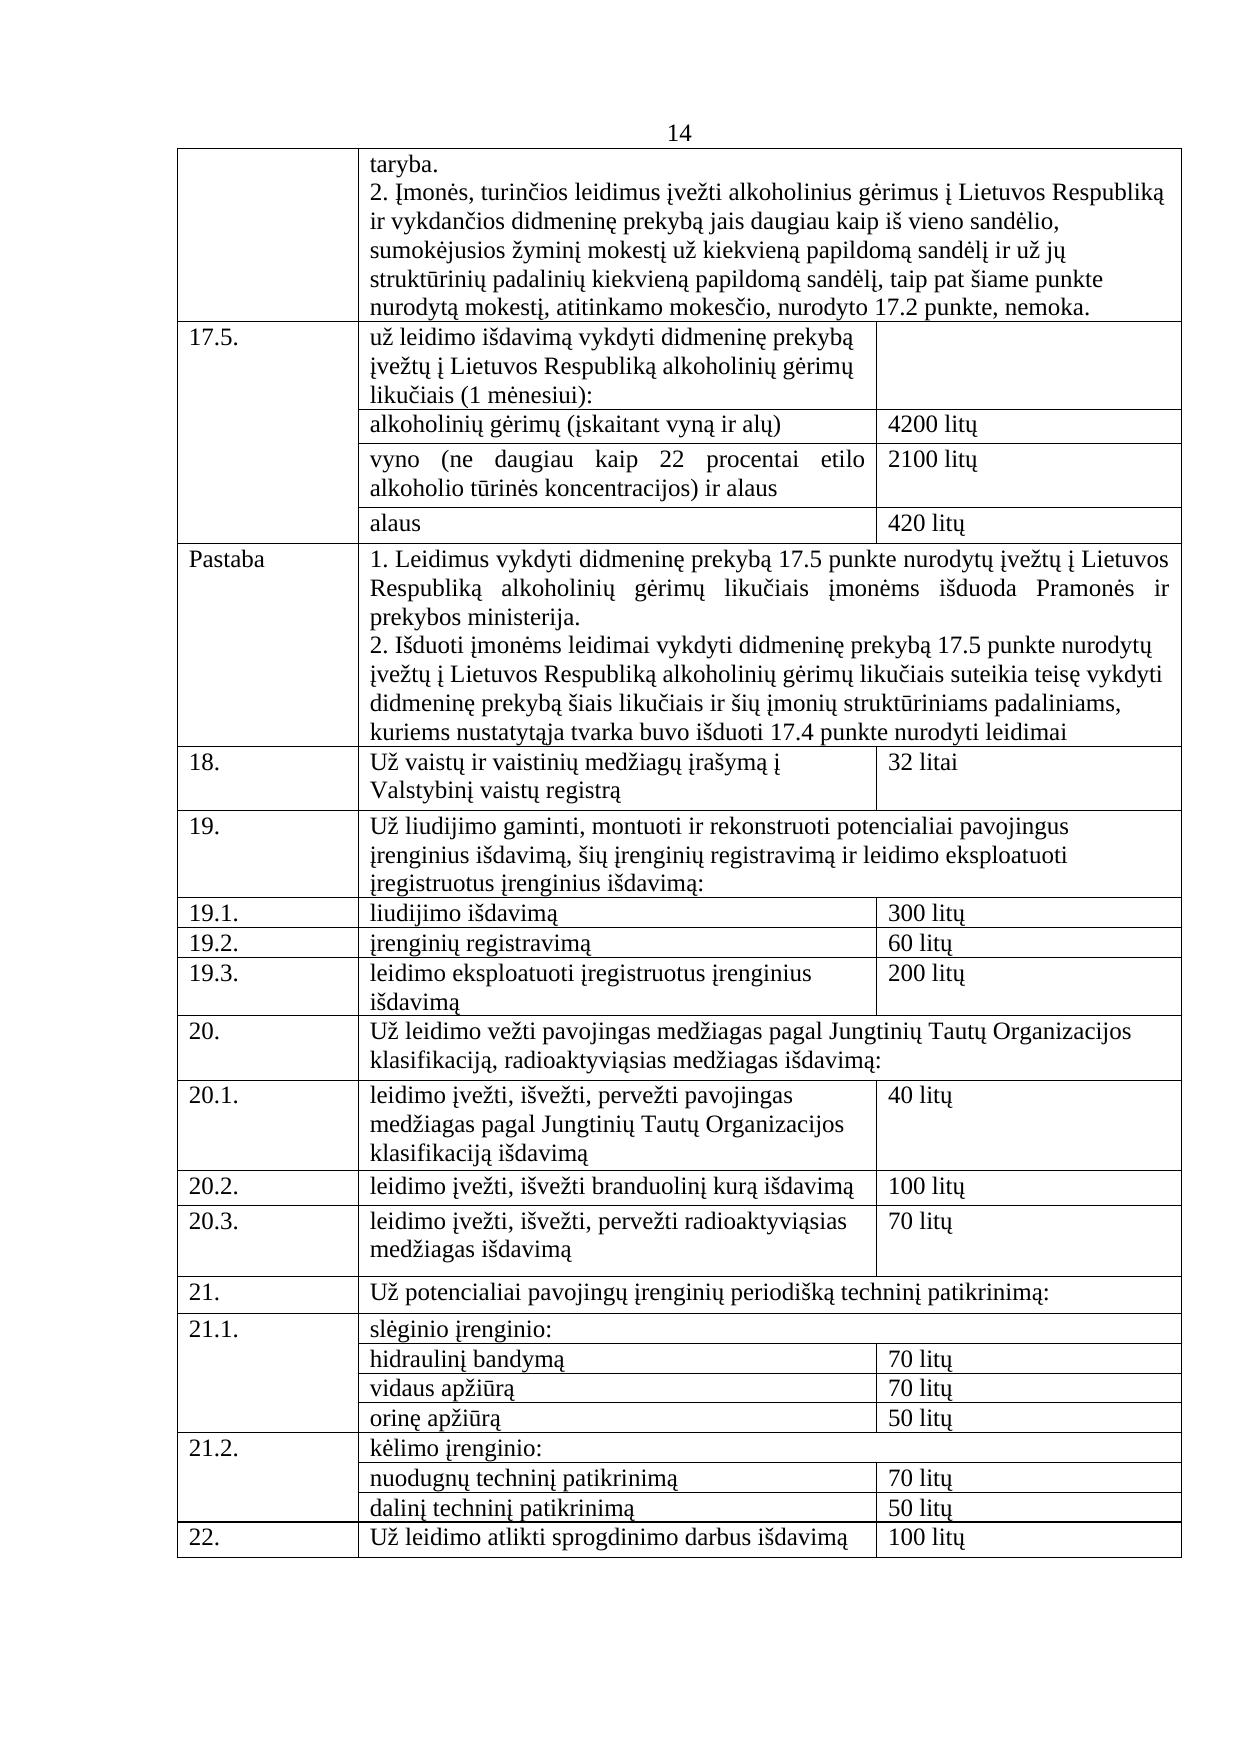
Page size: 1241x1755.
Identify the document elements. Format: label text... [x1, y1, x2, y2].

table_cell liudijimo išdavimą [359, 898, 876, 927]
table_cell 40 litų [877, 1081, 1181, 1170]
table_cell 20.3. [178, 1206, 358, 1276]
table_cell už leidimo išdavimą vykdyti didmeninę prekybą įvežtų į Lietuvos Respubliką alkoholinių gėrimų likučiais (1 mėnesiui): [359, 322, 876, 408]
table_cell Už vaistų ir vaistinių medžiagų įrašymą į Valstybinį vaistų registrą [359, 747, 876, 810]
table_cell 4200 litų [877, 410, 1181, 443]
table_cell 20.2. [178, 1171, 358, 1205]
table_cell 70 litų [877, 1374, 1181, 1402]
table_cell 21. [178, 1277, 358, 1313]
table_cell 100 litų [877, 1171, 1181, 1205]
table_cell kėlimo įrenginio: [359, 1433, 1181, 1462]
table_cell leidimo įvežti, išvežti branduolinį kurą išdavimą [359, 1171, 876, 1205]
table_cell 19.2. [178, 928, 358, 957]
table_cell 19.3. [178, 958, 358, 1015]
table_cell hidraulinį bandymą [359, 1344, 876, 1372]
table_cell 17.5. [178, 322, 358, 543]
table_cell [178, 149, 358, 321]
table_cell 32 litai [877, 747, 1181, 810]
table_cell 20. [178, 1016, 358, 1079]
table_cell 70 litų [877, 1206, 1181, 1276]
table_cell 19.1. [178, 898, 358, 927]
table_cell 22. [178, 1523, 358, 1557]
table_cell vidaus apžiūrą [359, 1374, 876, 1402]
table_cell 300 litų [877, 898, 1181, 927]
table_cell 18. [178, 747, 358, 810]
table_cell 2100 litų [877, 444, 1181, 507]
table_cell 21.2. [178, 1433, 358, 1521]
table_cell 100 litų [877, 1523, 1181, 1557]
table_cell 200 litų [877, 958, 1181, 1015]
table_cell slėginio įrenginio: [359, 1314, 1181, 1343]
table_cell 1. Leidimus vykdyti didmeninę prekybą 17.5 punkte nurodytų įvežtų į Lietuvos Respubliką alkoholinių gėrimų likučiais įmonėms išduoda Pramonės ir prekybos ministerija. 2. Išduoti įmonėms leidimai vykdyti didmeninę prekybą 17.5 punkte nurodytų įvežtų į Lietuvos Respubliką alkoholinių gėrimų likučiais suteikia teisę vykdyti didmeninę prekybą šiais likučiais ir šių įmonių struktūriniams padaliniams, kuriems nustatytąja tvarka buvo išduoti 17.4 punkte nurodyti leidimai [359, 544, 1181, 746]
table_cell Pastaba [178, 544, 358, 746]
table_cell Už leidimo vežti pavojingas medžiagas pagal Jungtinių Tautų Organizacijos klasifikaciją, radioaktyviąsias medžiagas išdavimą: [359, 1016, 1181, 1079]
table_cell Už potencialiai pavojingų įrenginių periodišką techninį patikrinimą: [359, 1277, 1181, 1313]
table_cell įrenginių registravimą [359, 928, 876, 957]
table_cell [877, 322, 1181, 408]
table_cell alaus [359, 508, 876, 543]
table_cell 70 litų [877, 1463, 1181, 1492]
table_cell dalinį techninį patikrinimą [359, 1493, 876, 1521]
table_cell 50 litų [877, 1403, 1181, 1432]
table_cell orinę apžiūrą [359, 1403, 876, 1432]
table_cell taryba. 2. Įmonės, turinčios leidimus įvežti alkoholinius gėrimus į Lietuvos Respubliką ir vykdančios didmeninę prekybą jais daugiau kaip iš vieno sandėlio, sumokėjusios žyminį mokestį už kiekvieną papildomą sandėlį ir už jų struktūrinių padalinių kiekvieną papildomą sandėlį, taip pat šiame punkte nurodytą mokestį, atitinkamo mokesčio, nurodyto 17.2 punkte, nemoka. [359, 149, 1181, 321]
table_cell vyno (ne daugiau kaip 22 procentai etilo alkoholio tūrinės koncentracijos) ir alaus [359, 444, 876, 507]
table_cell leidimo įvežti, išvežti, pervežti pavojingas medžiagas pagal Jungtinių Tautų Organizacijos klasifikaciją išdavimą [359, 1081, 876, 1170]
table_cell 21.1. [178, 1314, 358, 1432]
table_cell 420 litų [877, 508, 1181, 543]
table_cell leidimo įvežti, išvežti, pervežti radioaktyviąsias medžiagas išdavimą [359, 1206, 876, 1276]
table_cell 20.1. [178, 1081, 358, 1170]
table_cell Už liudijimo gaminti, montuoti ir rekonstruoti potencialiai pavojingus įrenginius išdavimą, šių įrenginių registravimą ir leidimo eksploatuoti įregistruotus įrenginius išdavimą: [359, 811, 1181, 897]
table_cell alkoholinių gėrimų (įskaitant vyną ir alų) [359, 410, 876, 443]
table_cell 50 litų [877, 1493, 1181, 1521]
table_cell 60 litų [877, 928, 1181, 957]
table_cell 70 litų [877, 1344, 1181, 1372]
table_cell 19. [178, 811, 358, 897]
table_cell leidimo eksploatuoti įregistruotus įrenginius išdavimą [359, 958, 876, 1015]
table_cell nuodugnų techninį patikrinimą [359, 1463, 876, 1492]
table_cell Už leidimo atlikti sprogdinimo darbus išdavimą [359, 1523, 876, 1557]
